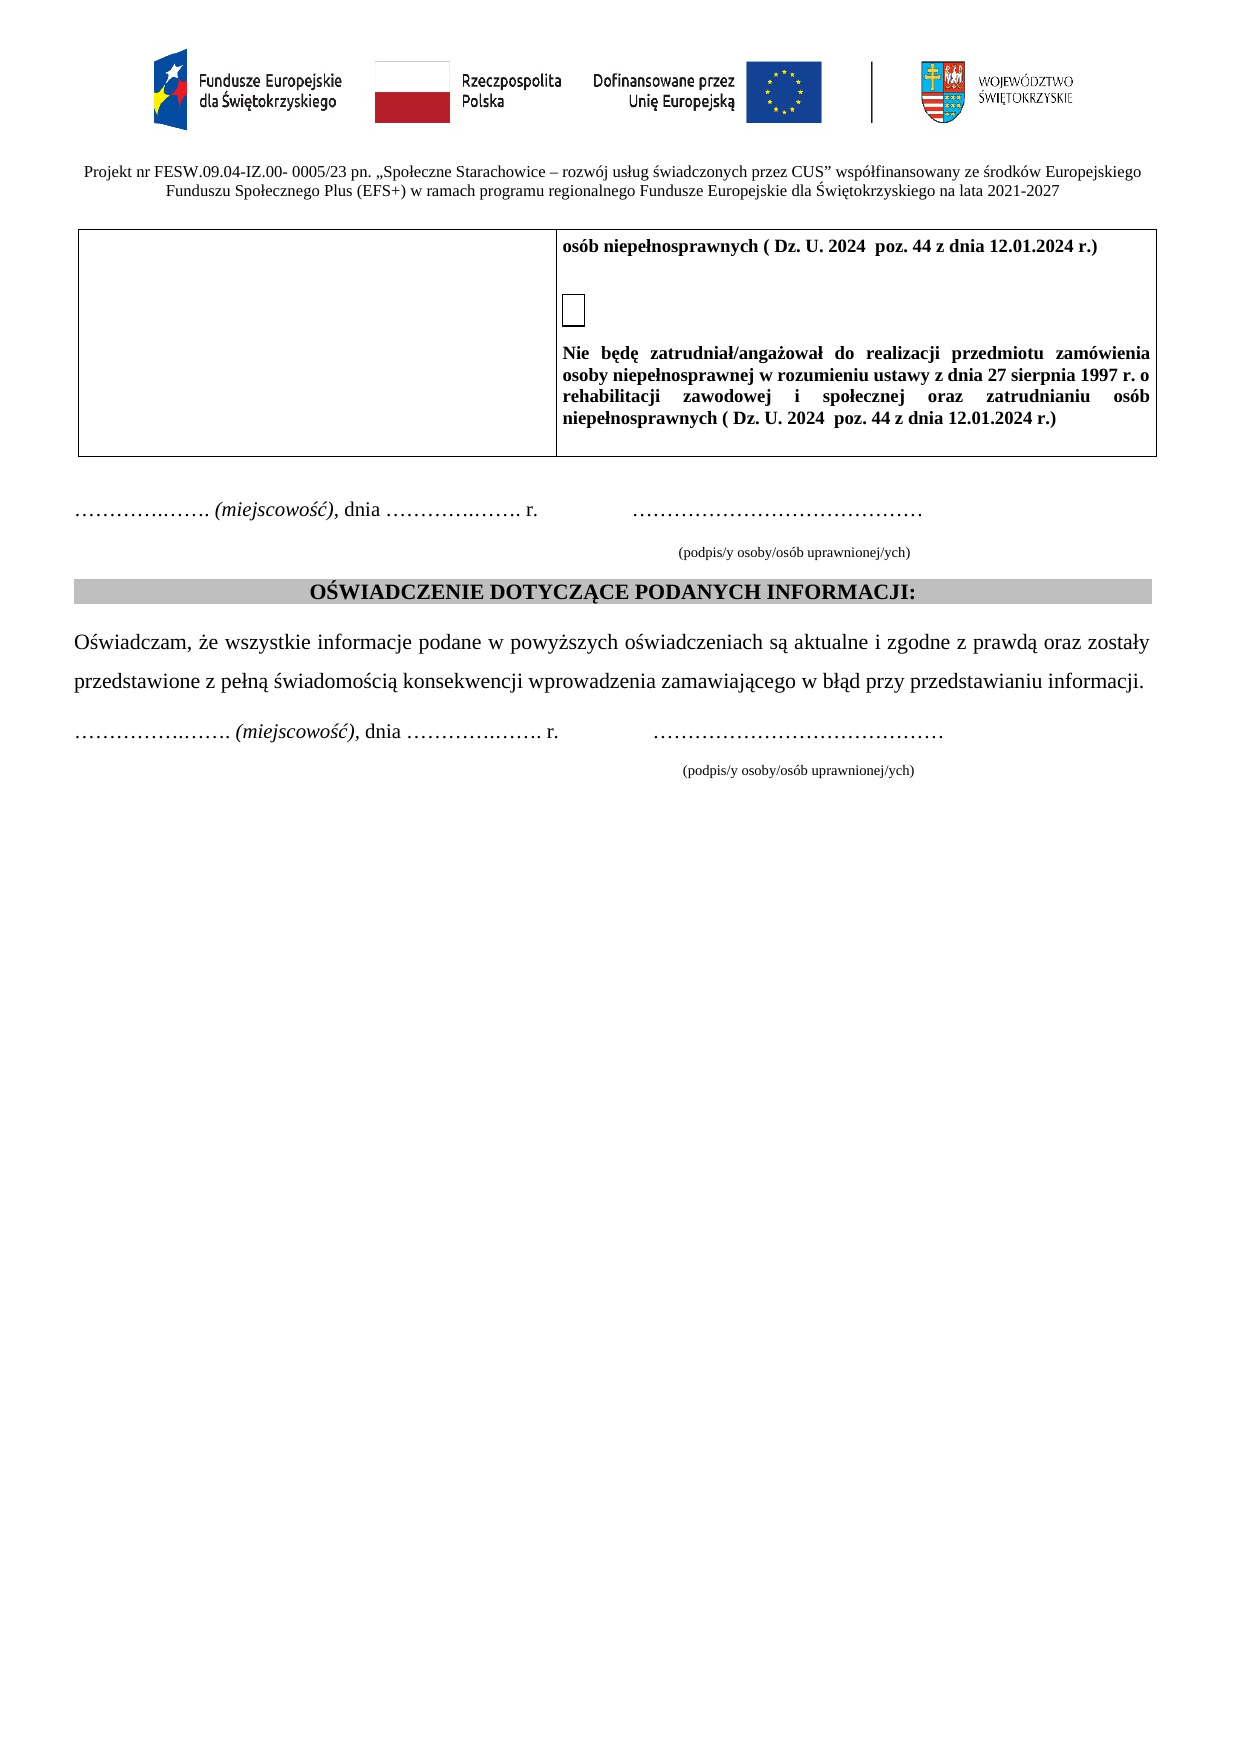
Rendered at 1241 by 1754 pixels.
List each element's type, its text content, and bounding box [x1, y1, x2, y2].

table_cell [79, 230, 556, 456]
text Oświadczam, że wszystkie informacje podane w powyższych oświadczeniach są aktualne i zgodne z prawdą oraz zostały przedstawione z pełną świadomością konsekwencji wprowadzenia zamawiającego w błąd przy przedstawianiu informacji. [74, 629, 1152, 693]
text (podpis/y osoby/osób uprawnionej/ych) [74, 756, 1152, 779]
text ………….……. (miejscowość), dnia ………….……. r. …………………………………… [74, 497, 1152, 521]
text OŚWIADCZENIE DOTYCZĄCE PODANYCH INFORMACJI: [74, 579, 1152, 604]
text …………….……. (miejscowość), dnia ………….……. r. …………………………………… [74, 719, 1152, 743]
text (podpis/y osoby/osób uprawnionej/ych) [74, 538, 1152, 562]
table_cell osób niepełnosprawnych ( Dz. U. 2024 poz. 44 z dnia 12.01.2024 r.) Nie będę zatrudniał/angażował do realizacji przedmiotu zamówienia osoby niepełnosprawnej w rozumieniu ustawy z dnia 27 sierpnia 1997 r. o rehabilitacji zawodowej i społecznej oraz zatrudnianiu osób niepełnosprawnych ( Dz. U. 2024 poz. 44 z dnia 12.01.2024 r.) [557, 230, 1156, 456]
